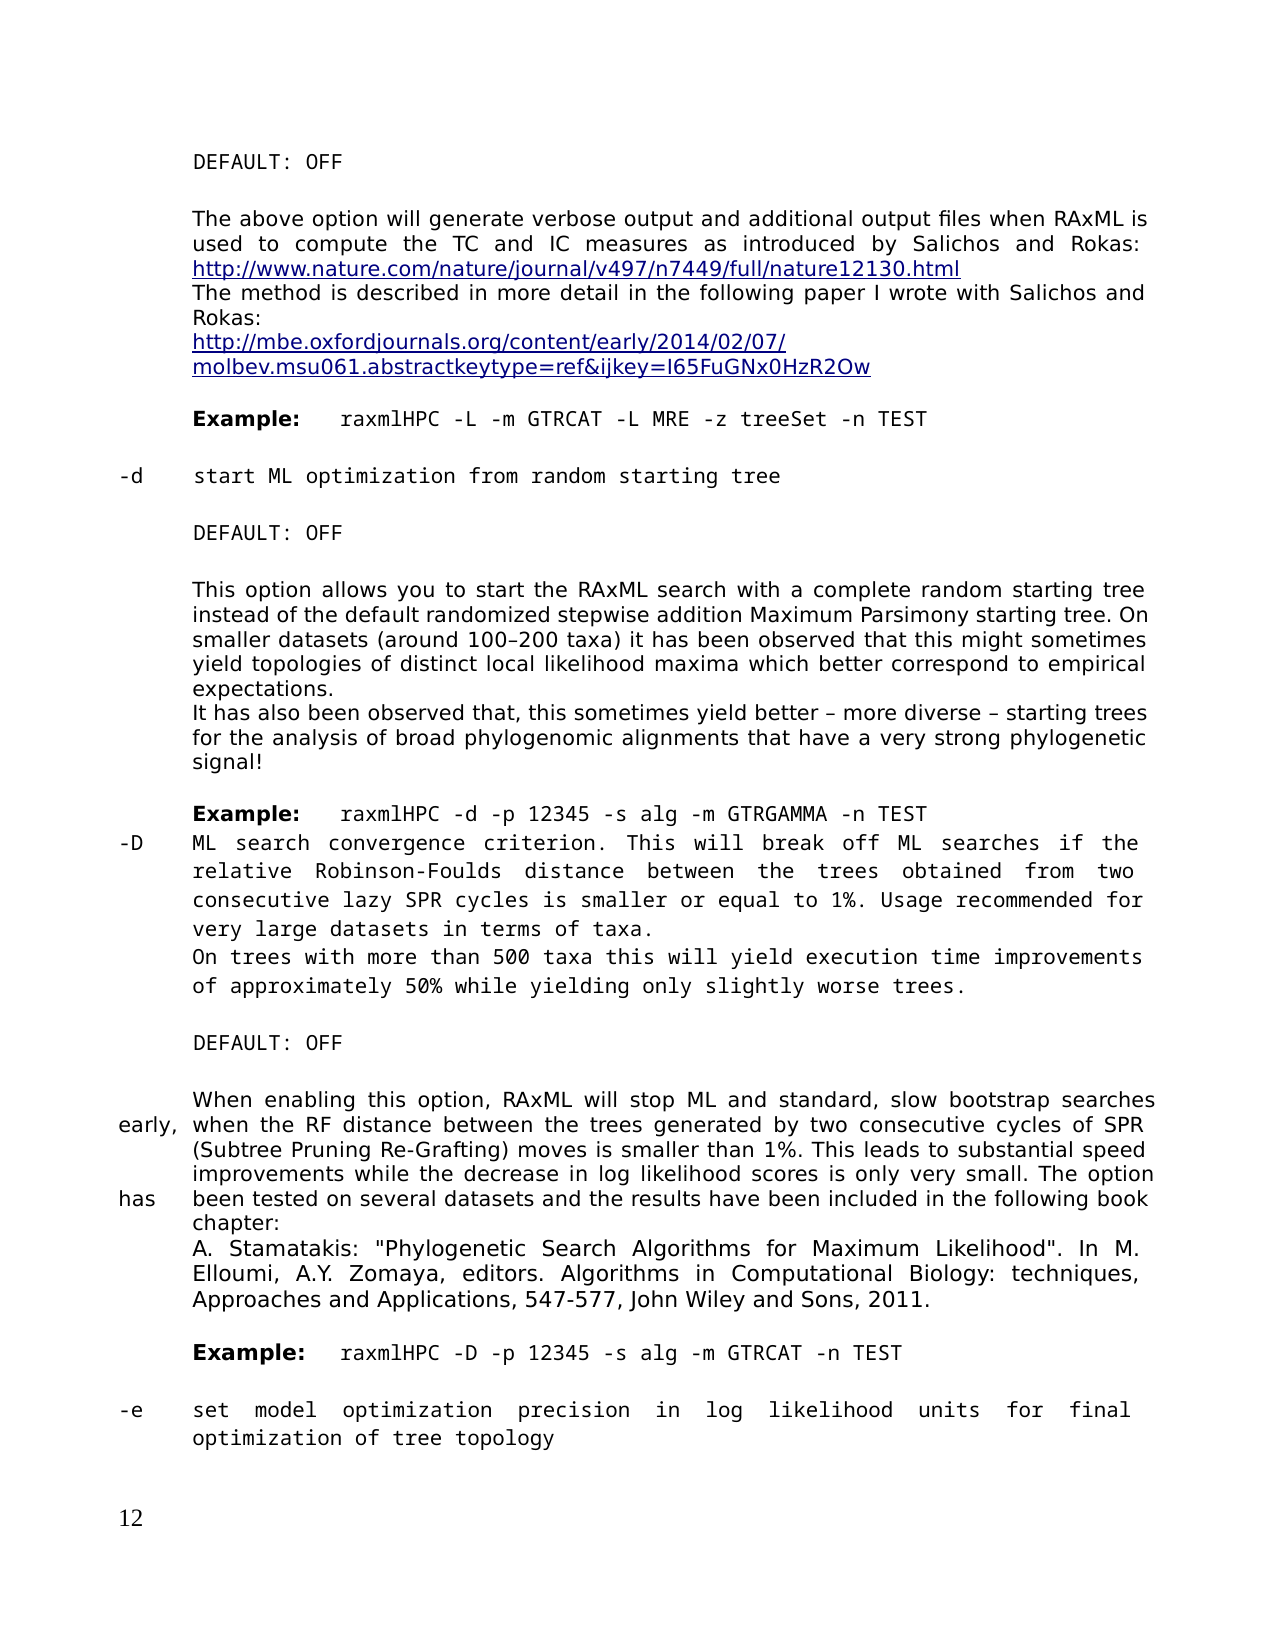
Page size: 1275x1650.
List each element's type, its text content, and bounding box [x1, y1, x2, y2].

text Example: raxmlHPC -D -p 12345 -s alg -m GTRCAT -n TEST [118, 1338, 1157, 1366]
text Example: raxmlHPC -L -m GTRCAT -L MRE -z treeSet -n TEST [118, 404, 1157, 432]
text A. Stamatakis: "Phylogenetic Search Algorithms for Maximum Likelihood". In M. Elloumi, A.Y. Zomaya, editors. Algorithms in Computational Biology: techniques, Approaches and Applications, 547-577, John Wiley and Sons, 2011. [118, 1236, 1157, 1312]
text http://mbe.oxfordjournals.org/content/early/2014/02/07/molbev.msu061.abstractkeytype=ref&ijkey=I65FuGNx0HzR2Ow [192, 330, 1157, 379]
text Example: raxmlHPC -d -p 12345 -s alg -m GTRGAMMA -n TEST [118, 799, 1157, 828]
text The method is described in more detail in the following paper I wrote with Salichos and Rokas: [118, 281, 1157, 330]
text On trees with more than 500 taxa this will yield execution time improvements of approximately 50% while yielding only slightly worse trees. [118, 942, 1157, 999]
text This option allows you to start the RAxML search with a complete random starting tree instead of the default randomized stepwise addition Maximum Parsimony starting tree. On smaller datasets (around 100–200 taxa) it has been observed that this might sometimes yield topologies of distinct local likelihood maxima which better correspond to empirical expectations. [118, 575, 1157, 701]
text DEFAULT: OFF [118, 147, 1157, 175]
text DEFAULT: OFF [118, 518, 1157, 546]
text It has also been observed that, this sometimes yield better – more diverse – starting trees for the analysis of broad phylogenomic alignments that have a very strong phylogenetic signal! [118, 701, 1157, 775]
text -d start ML optimization from random starting tree [118, 461, 1157, 489]
text When enabling this option, RAxML will stop ML and standard, slow bootstrap searches early, when the RF distance between the trees generated by two consecutive cycles of SPR (Subtree Pruning Re-Grafting) moves is smaller than 1%. This leads to substantial speed improvements while the decrease in log likelihood scores is only very small. The option has been tested on several datasets and the results have been included in the following book chapter: [118, 1085, 1157, 1236]
text -e set model optimization precision in log likelihood units for final optimization of tree topology [118, 1395, 1157, 1452]
text DEFAULT: OFF [118, 1028, 1157, 1056]
text -D ML search convergence criterion. This will break off ML searches if the relative Robinson-Foulds distance between the trees obtained from two consecutive lazy SPR cycles is smaller or equal to 1%. Usage recommended for very large datasets in terms of taxa. [118, 828, 1157, 942]
text The above option will generate verbose output and additional output files when RAxML is used to compute the TC and IC measures as introduced by Salichos and Rokas: http://www.nature.com/nature/journal/v497/n7449/full/nature12130.html [118, 204, 1157, 281]
